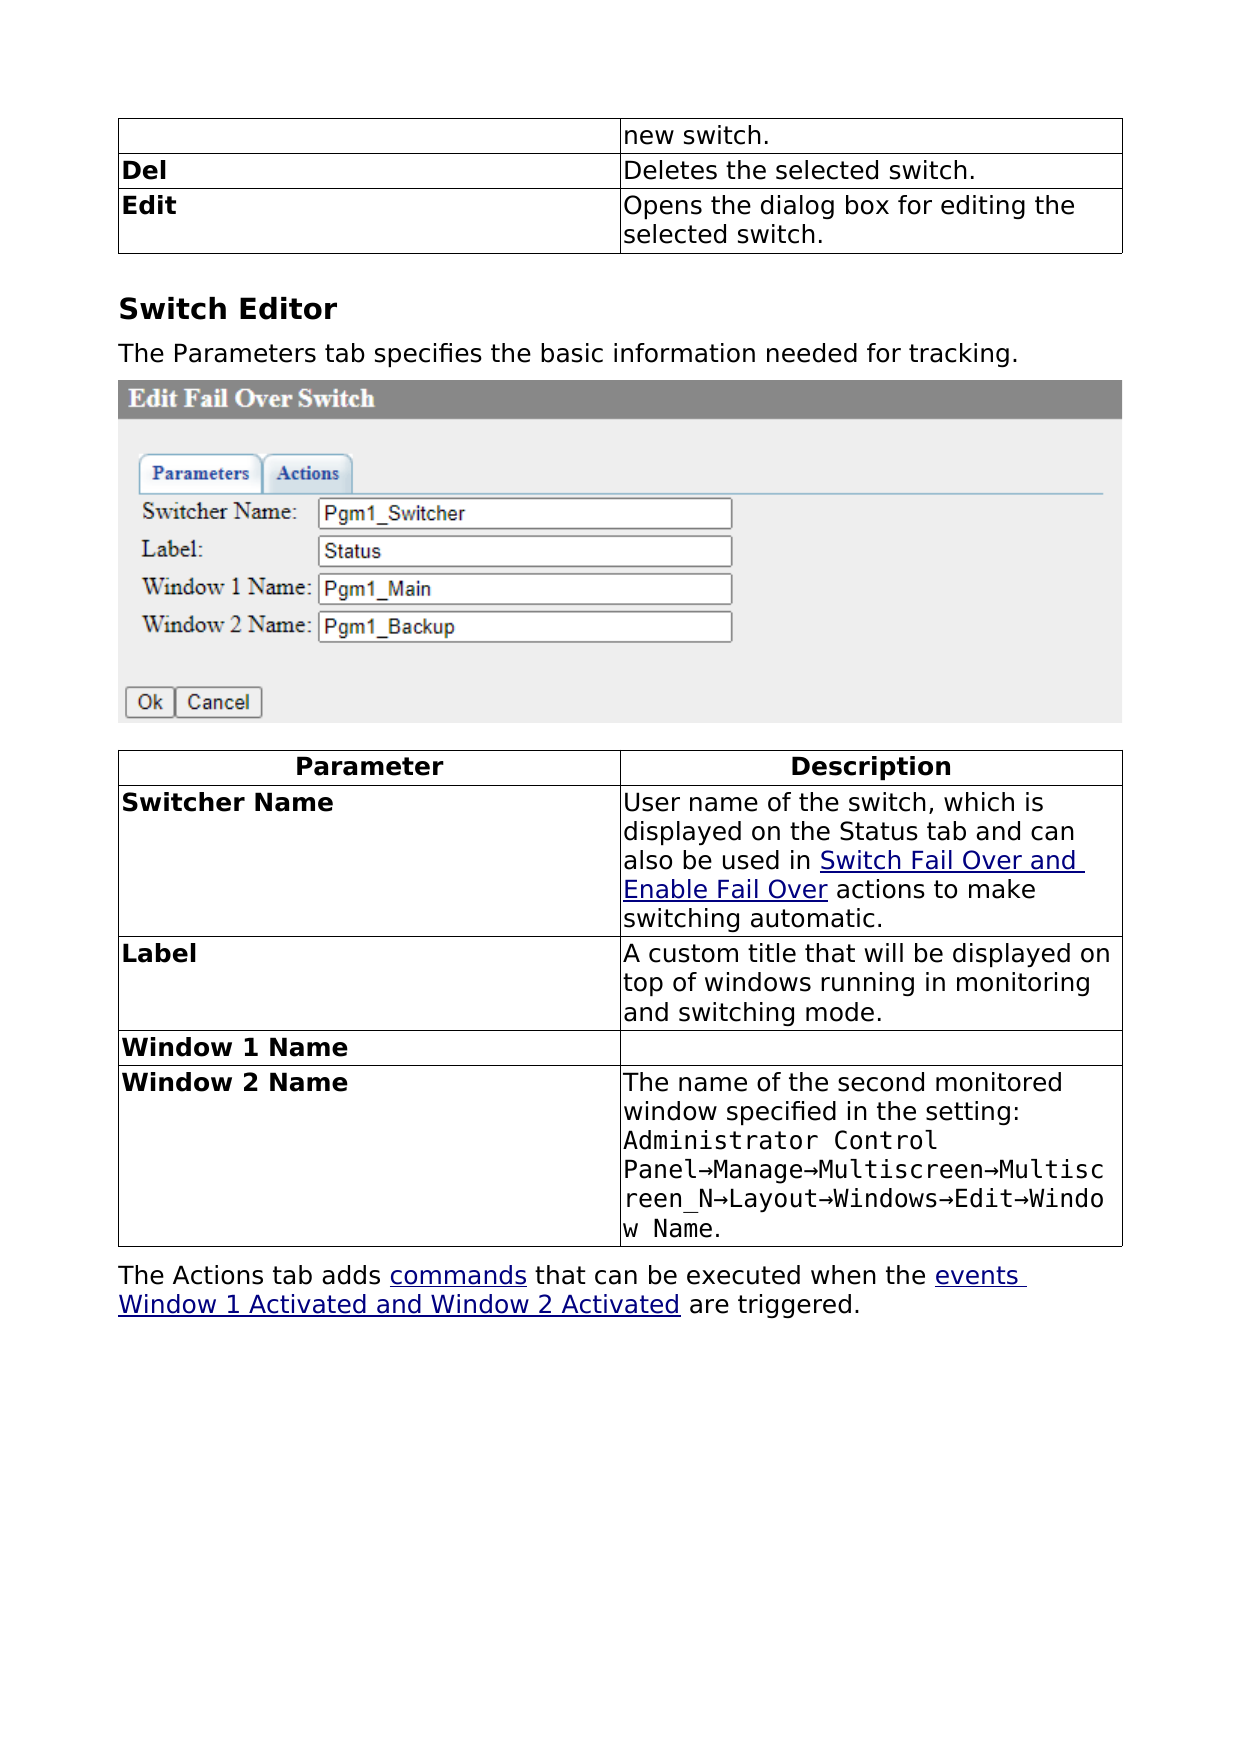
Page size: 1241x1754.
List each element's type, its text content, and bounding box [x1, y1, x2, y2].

table_cell A custom title that will be displayed on top of windows running in monitoring and switching mode. [621, 937, 1122, 1030]
table_cell new switch. [621, 119, 1122, 153]
table_cell Switcher Name [119, 786, 620, 936]
table_cell Deletes the selected switch. [621, 154, 1122, 188]
table_cell Window 1 Name [119, 1031, 620, 1065]
table_cell [119, 119, 620, 153]
subtitle Switch Editor [118, 292, 1122, 326]
table_cell [621, 1031, 1122, 1065]
table_cell Del [119, 154, 620, 188]
table_cell Label [119, 937, 620, 1030]
table_header Description [621, 751, 1122, 785]
table_cell Window 2 Name [119, 1066, 620, 1246]
table_header Parameter [119, 751, 620, 785]
table_cell Opens the dialog box for editing the selected switch. [621, 189, 1122, 253]
table_cell Edit [119, 189, 620, 253]
text The Actions tab adds commands that can be executed when the events Window 1 Activated and Window 2 Activated are triggered. [118, 1261, 1122, 1319]
picture [118, 380, 1123, 723]
text The Parameters tab specifies the basic information needed for tracking. [118, 339, 1122, 368]
table_cell User name of the switch, which is displayed on the Status tab and can also be used in Switch Fail Over and Enable Fail Over actions to make switching automatic. [621, 786, 1122, 936]
table_cell The name of the second monitored window specified in the setting: Administrator Control Panel→Manage→Multiscreen→Multiscreen_N→Layout→Windows→Edit→Window Name. [621, 1066, 1122, 1246]
